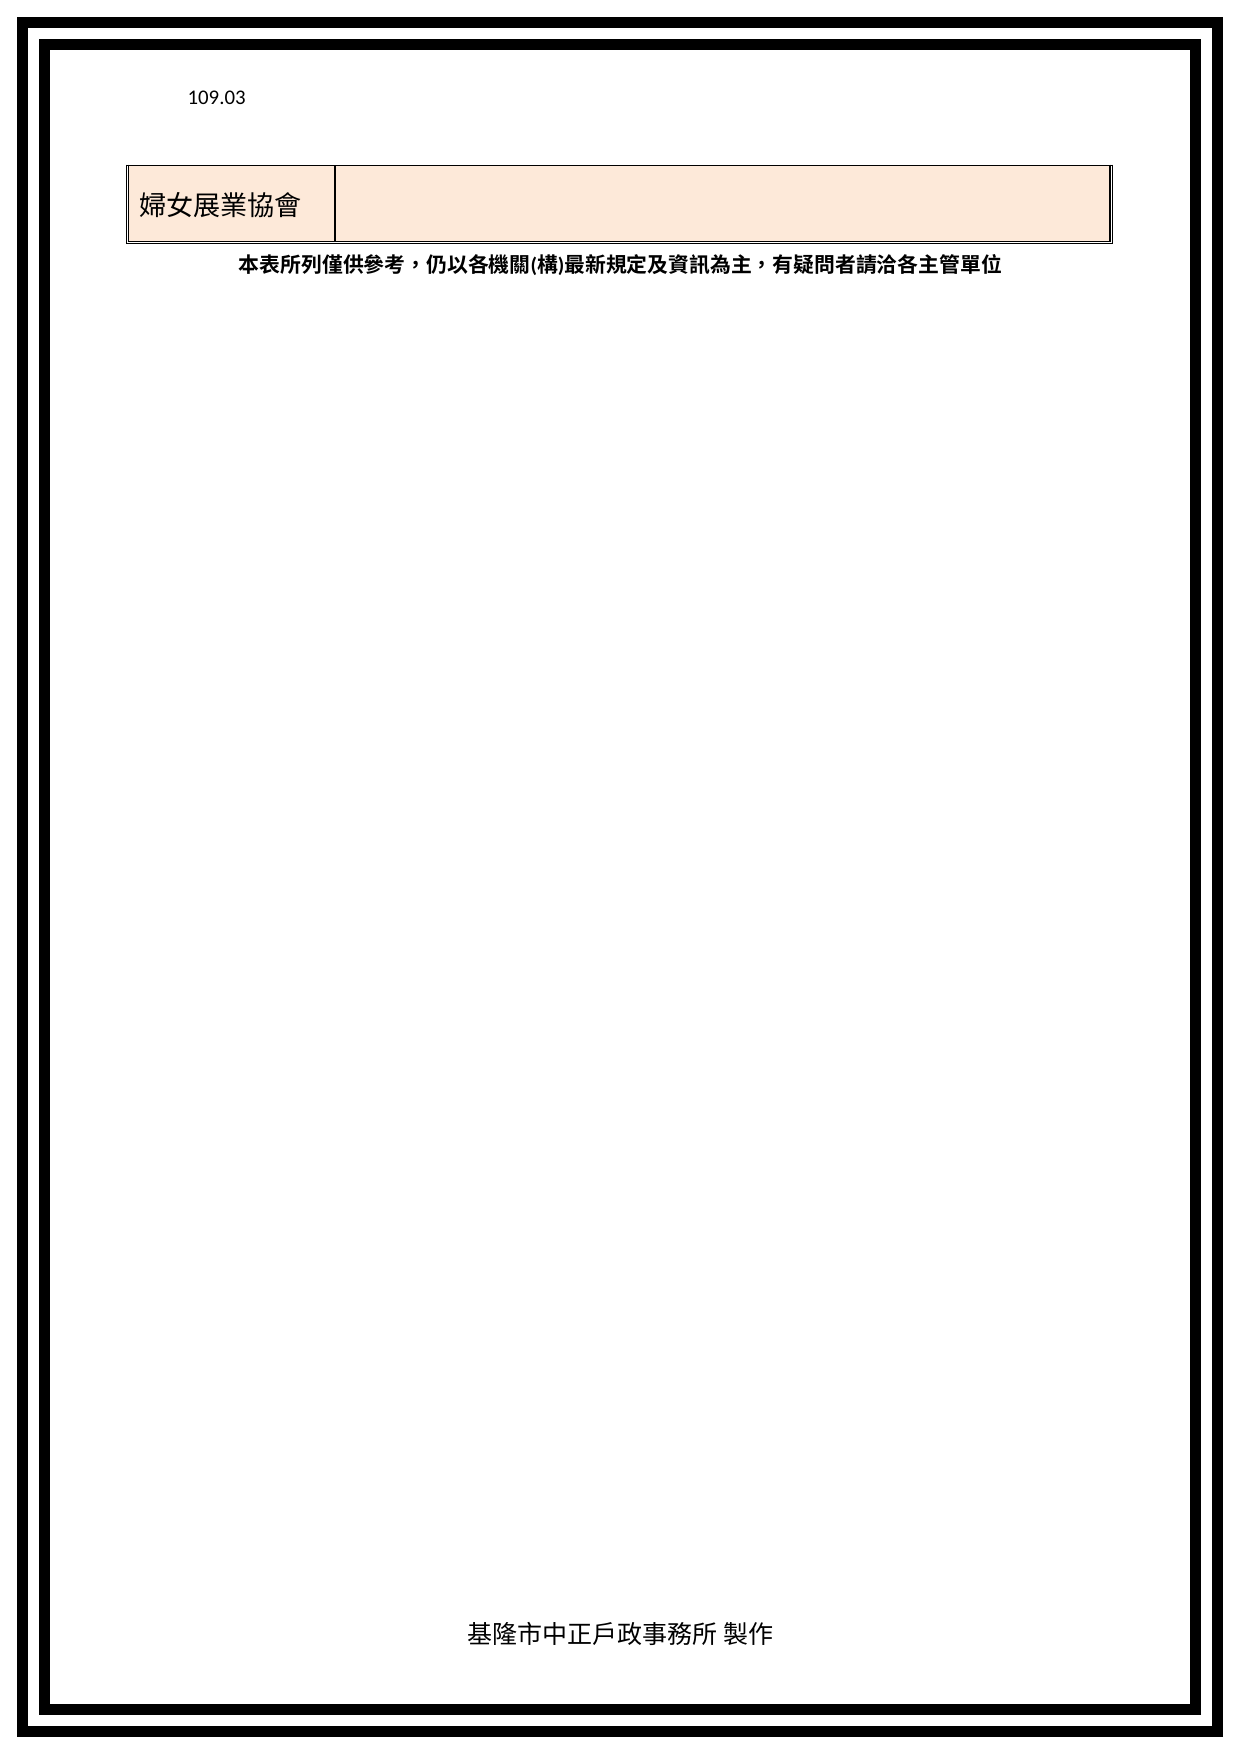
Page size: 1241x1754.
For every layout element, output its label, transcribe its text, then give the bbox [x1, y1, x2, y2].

text 本表所列僅供參考，仍以各機關(構)最新規定及資訊為主，有疑問者請洽各主管單位 [187, 244, 1053, 282]
table_cell 婦女展業協會 [129, 166, 334, 241]
table_cell [336, 166, 1109, 241]
